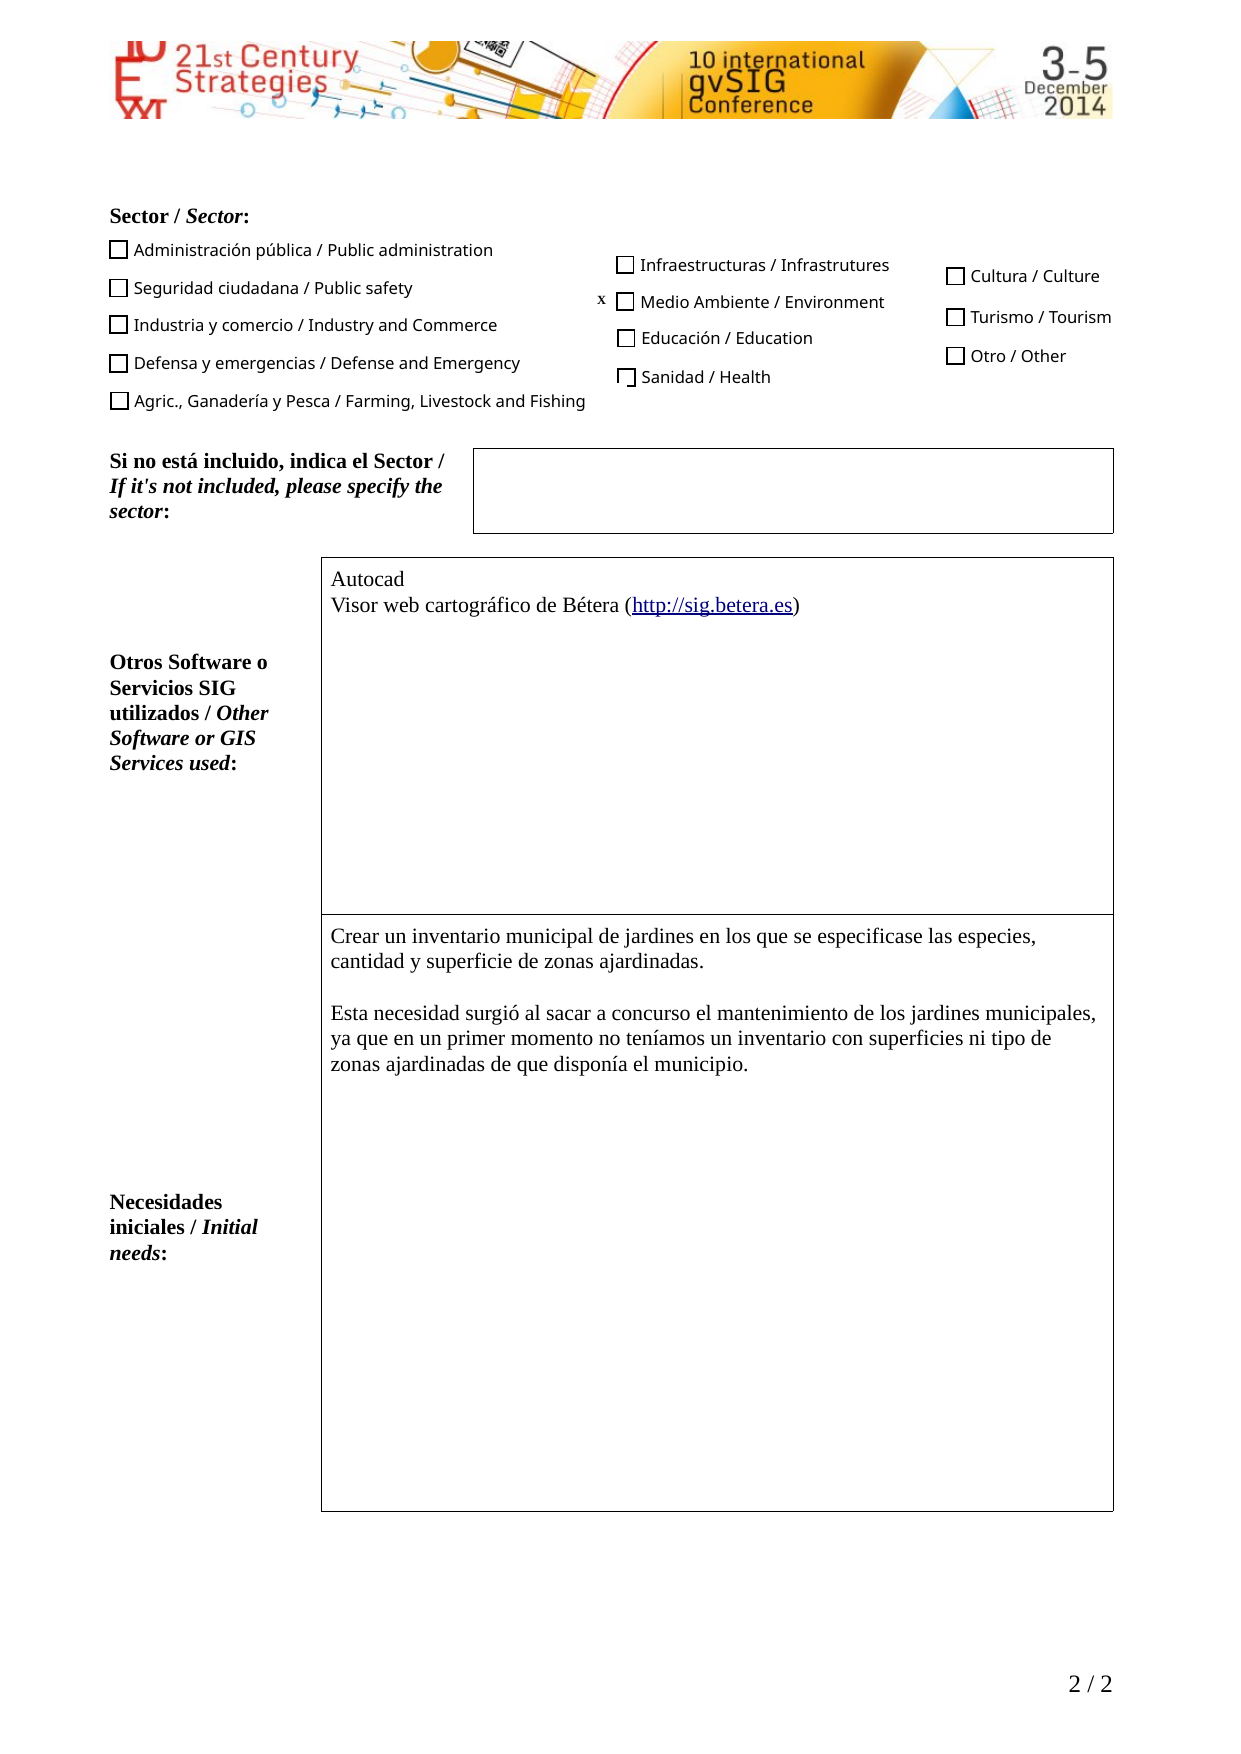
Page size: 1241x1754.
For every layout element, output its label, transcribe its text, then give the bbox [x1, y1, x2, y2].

text Crear un inventario municipal de jardines en los que se especificase las especies, cantidad y superficie de zonas ajardinadas. [330, 923, 1104, 974]
text Esta necesidad surgió al sacar a concurso el mantenimiento de los jardines municipales, ya que en un primer momento no teníamos un inventario con superficies ni tipo de zonas ajardinadas de que disponía el municipio. [330, 1000, 1104, 1076]
text Visor web cartográfico de Bétera (http://sig.betera.es) [330, 592, 1104, 617]
text [933, 293, 1113, 307]
text Otros Software o Servicios SIG utilizados / Other Software or GIS Services used: [109, 649, 321, 775]
text X [528, 293, 615, 307]
text [474, 449, 1113, 533]
text Sector / Sector: [109, 203, 1113, 228]
picture [109, 41, 1113, 119]
text Si no está incluido, indica el Sector / If it's not included, please specify the sector: [109, 448, 473, 523]
text X [109, 228, 1113, 253]
text Autocad [330, 566, 1104, 591]
text Necesidades iniciales / Initial needs: [109, 1189, 321, 1265]
